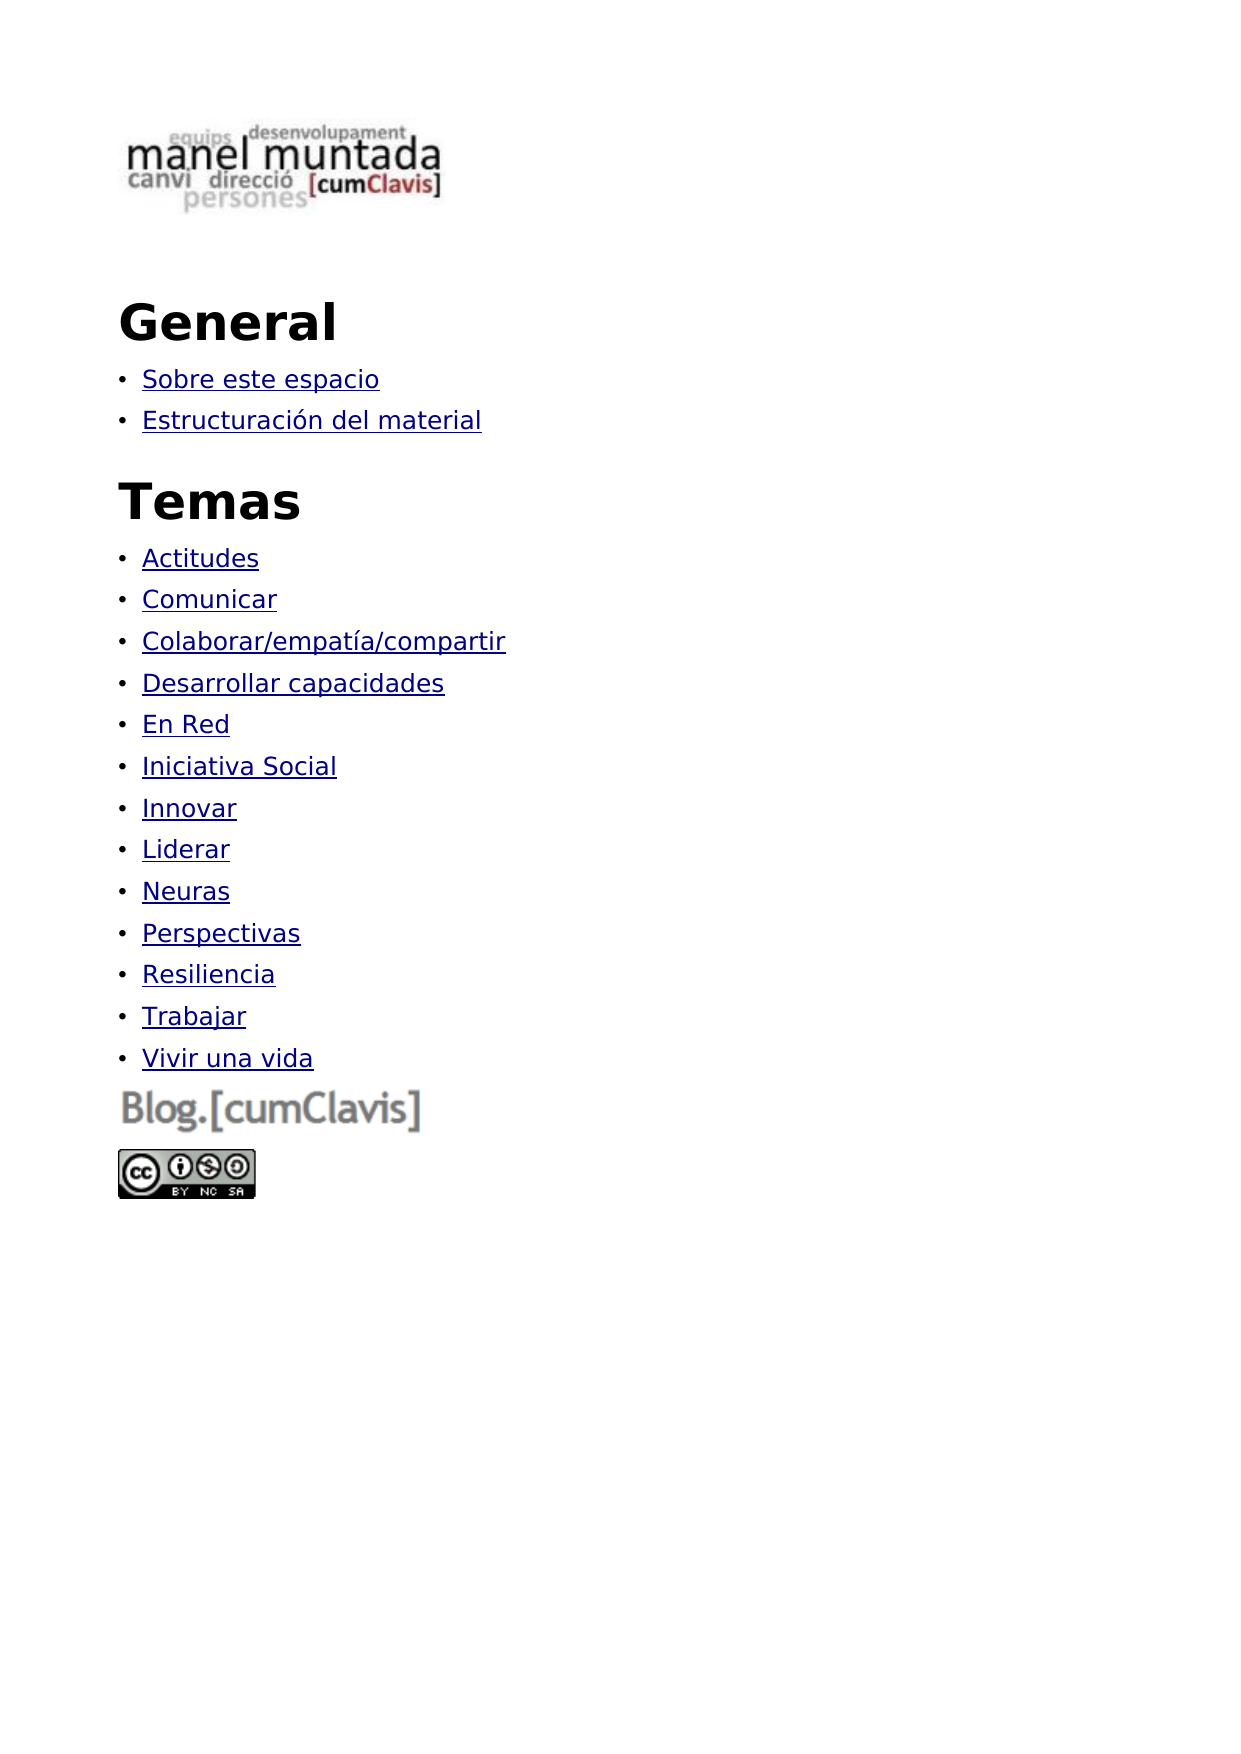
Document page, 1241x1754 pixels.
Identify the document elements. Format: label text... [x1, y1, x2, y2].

list Trabajar [118, 1002, 1122, 1031]
list Neuras [118, 877, 1122, 906]
picture [118, 1149, 256, 1199]
list Innovar [118, 794, 1122, 823]
list Comunicar [118, 586, 1122, 615]
list En Red [118, 711, 1122, 740]
list Iniciativa Social [118, 752, 1122, 781]
subtitle Temas [118, 473, 1122, 531]
list Perspectivas [118, 919, 1122, 948]
list Estructuración del material [118, 407, 1122, 436]
subtitle General [118, 294, 1122, 352]
list Liderar [118, 836, 1122, 865]
picture [118, 118, 451, 215]
list Desarrollar capacidades [118, 669, 1122, 698]
list Sobre este espacio [118, 365, 1122, 394]
list Colaborar/empatía/compartir [118, 627, 1122, 656]
list Actitudes [118, 544, 1122, 573]
picture [118, 1085, 423, 1138]
list Vivir una vida [118, 1044, 1122, 1073]
list Resiliencia [118, 961, 1122, 990]
